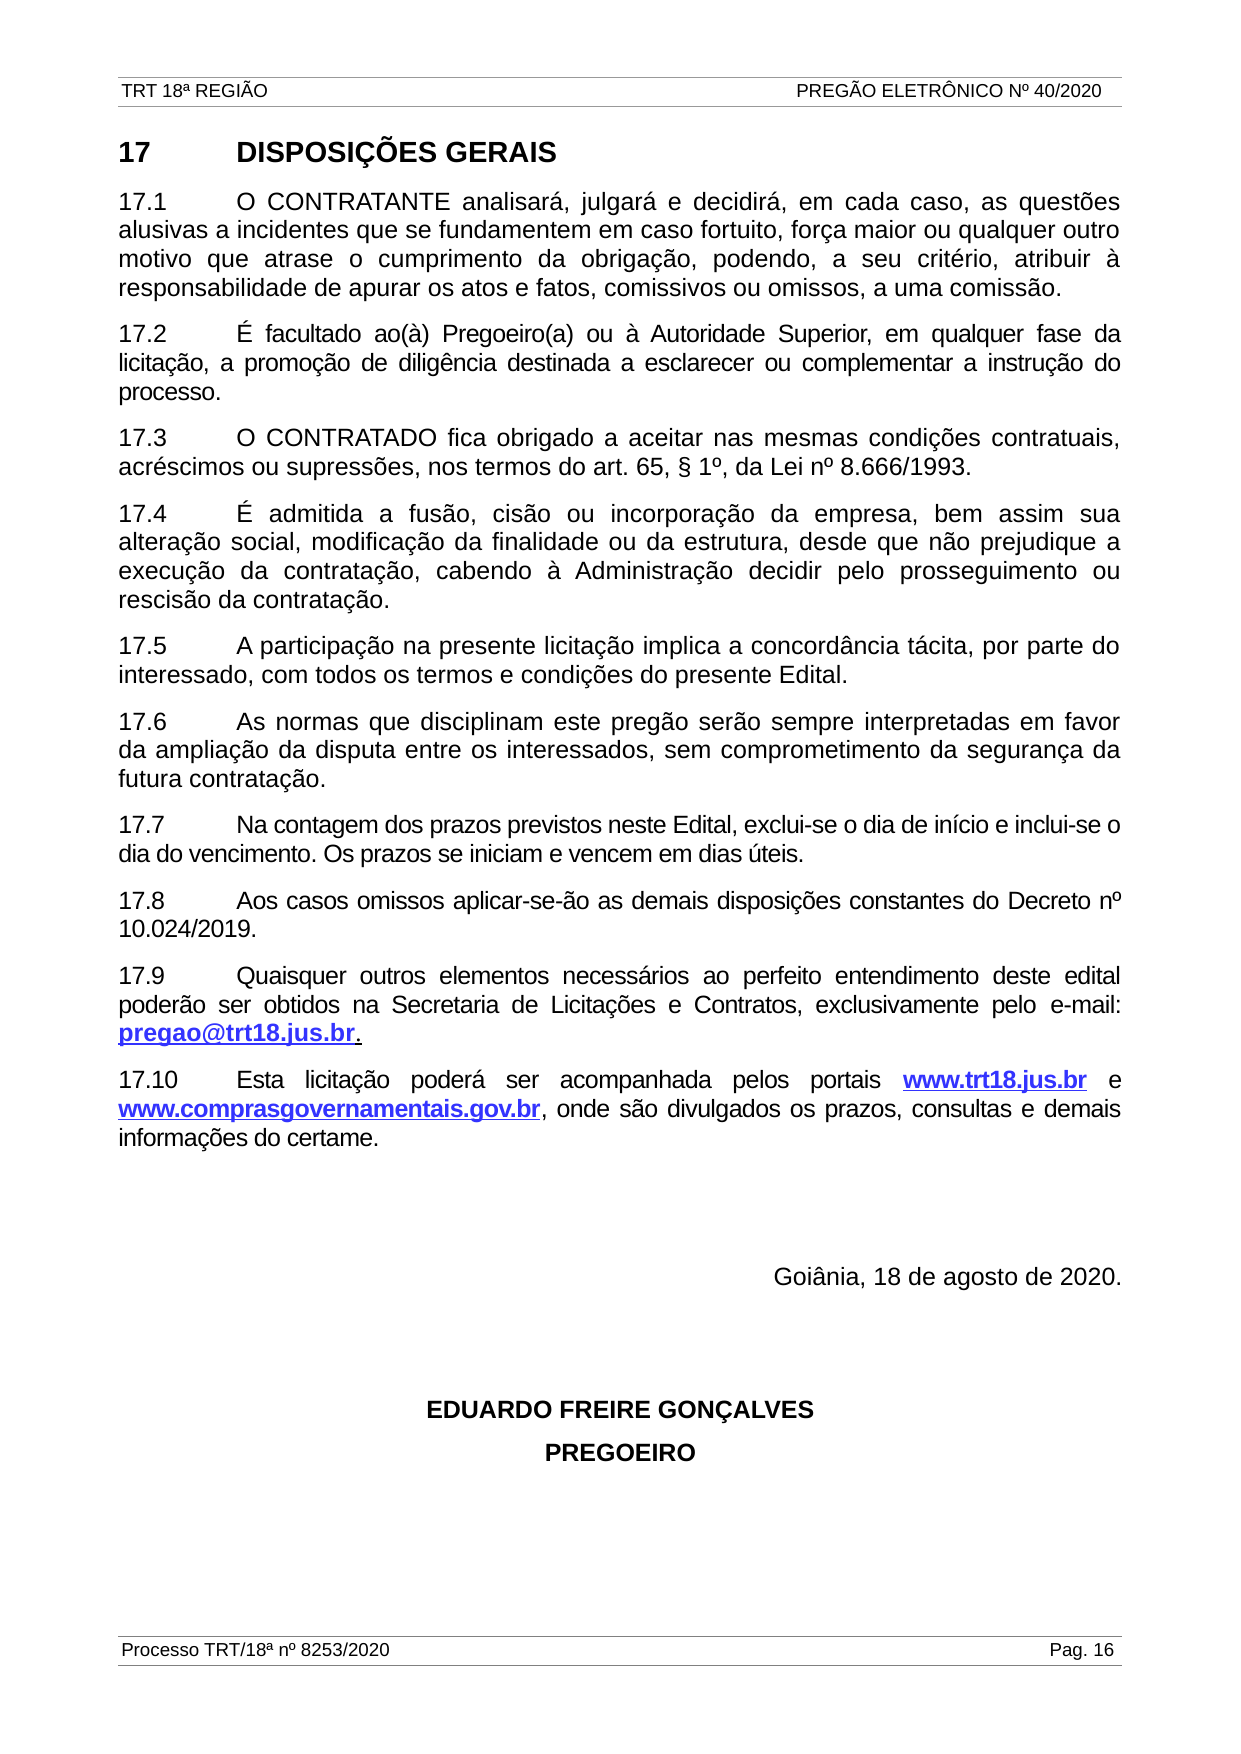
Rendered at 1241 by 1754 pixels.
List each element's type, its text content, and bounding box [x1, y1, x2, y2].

text 17.3 O CONTRATADO fica obrigado a aceitar nas mesmas condições contratuais, acréscimos ou supressões, nos termos do art. 65, § 1º, da Lei nº 8.666/1993. [118, 423, 1122, 481]
text 17.1 O CONTRATANTE analisará, julgará e decidirá, em cada caso, as questões alusivas a incidentes que se fundamentem em caso fortuito, força maior ou qualquer outro motivo que atrase o cumprimento da obrigação, podendo, a seu critério, atribuir à responsabilidade de apurar os atos e fatos, comissivos ou omissos, a uma comissão. [118, 187, 1122, 302]
text 17 DISPOSIÇÕES GERAIS [118, 136, 1122, 169]
text 17.2 É facultado ao(à) Pregoeiro(a) ou à Autoridade Superior, em qualquer fase da licitação, a promoção de diligência destinada a esclarecer ou complementar a instrução do processo. [118, 319, 1122, 406]
list 17.10 Esta licitação poderá ser acompanhada pelos portais www.trt18.jus.br e www.comprasgovernamentais.gov.br, onde são divulgados os prazos, consultas e demais informações do certame. [118, 1065, 1122, 1151]
text 17.4 É admitida a fusão, cisão ou incorporação da empresa, bem assim sua alteração social, modificação da finalidade ou da estrutura, desde que não prejudique a execução da contratação, cabendo à Administração decidir pelo prosseguimento ou rescisão da contratação. [118, 499, 1122, 614]
list 17.9 Quaisquer outros elementos necessários ao perfeito entendimento deste edital poderão ser obtidos na Secretaria de Licitações e Contratos, exclusivamente pelo e-mail: pregao@trt18.jus.br. [118, 961, 1122, 1047]
text PREGOEIRO [118, 1438, 1122, 1466]
text 17.7 Na contagem dos prazos previstos neste Edital, exclui-se o dia de início e inclui-se o dia do vencimento. Os prazos se iniciam e vencem em dias úteis. [118, 811, 1122, 868]
text 17.5 A participação na presente licitação implica a concordância tácita, por parte do interessado, com todos os termos e condições do presente Edital. [118, 631, 1122, 689]
text 17.8 Aos casos omissos aplicar-se-ão as demais disposições constantes do Decreto nº 10.024/2019. [118, 886, 1122, 943]
text 17.6 As normas que disciplinam este pregão serão sempre interpretadas em favor da ampliação da disputa entre os interessados, sem comprometimento da segurança da futura contratação. [118, 707, 1122, 793]
text Goiânia, 18 de agosto de 2020. [118, 1262, 1122, 1291]
text EDUARDO FREIRE GONÇALVES [118, 1394, 1122, 1423]
